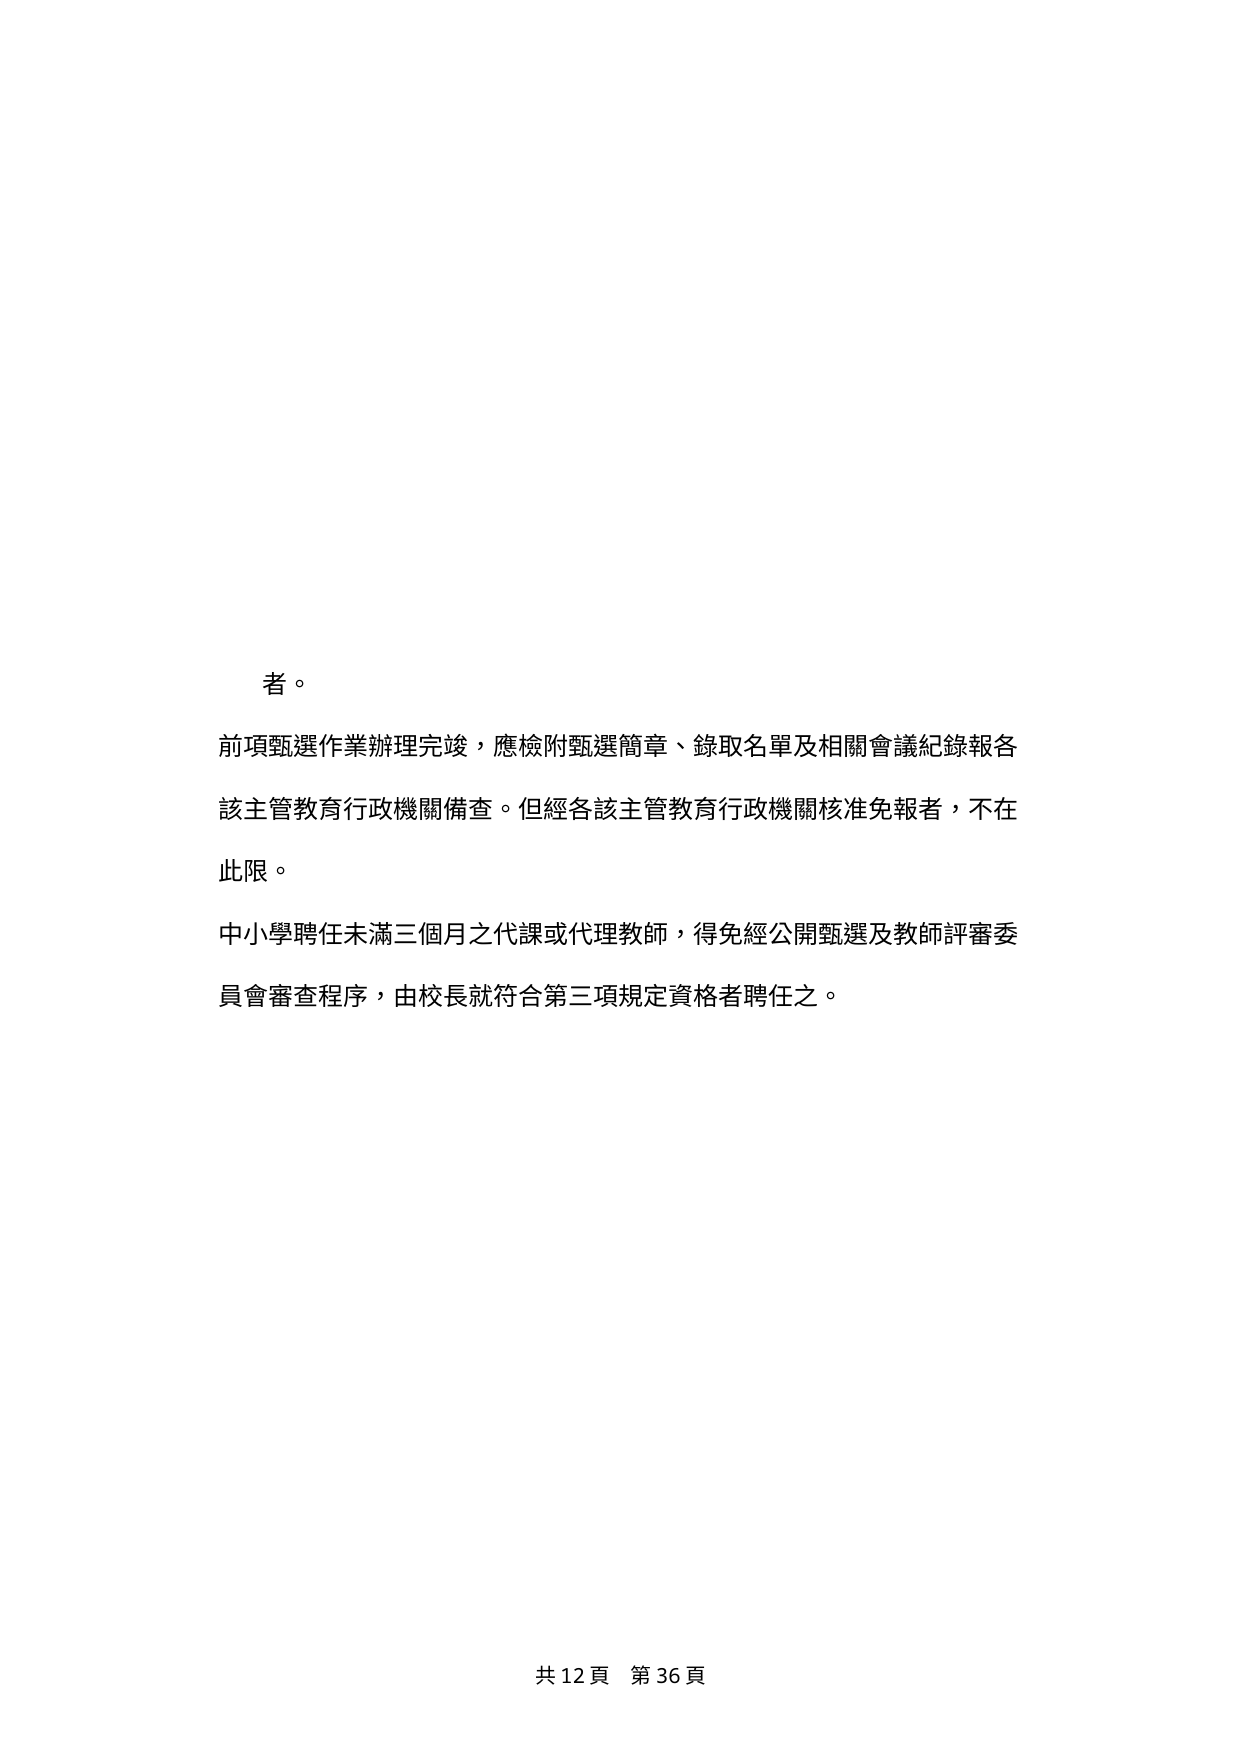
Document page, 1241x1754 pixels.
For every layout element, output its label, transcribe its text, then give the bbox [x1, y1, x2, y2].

text 前項甄選作業辦理完竣，應檢附甄選簡章、錄取名單及相關會議紀錄報各 [118, 703, 1122, 766]
text 者。 [118, 641, 1122, 703]
text 中小學聘任未滿三個月之代課或代理教師，得免經公開甄選及教師評審委 [118, 891, 1122, 953]
text 該主管教育行政機關備查。但經各該主管教育行政機關核准免報者，不在 [118, 766, 1122, 828]
text 員會審查程序，由校長就符合第三項規定資格者聘任之。 [118, 953, 1122, 1016]
text 此限。 [118, 828, 1122, 891]
